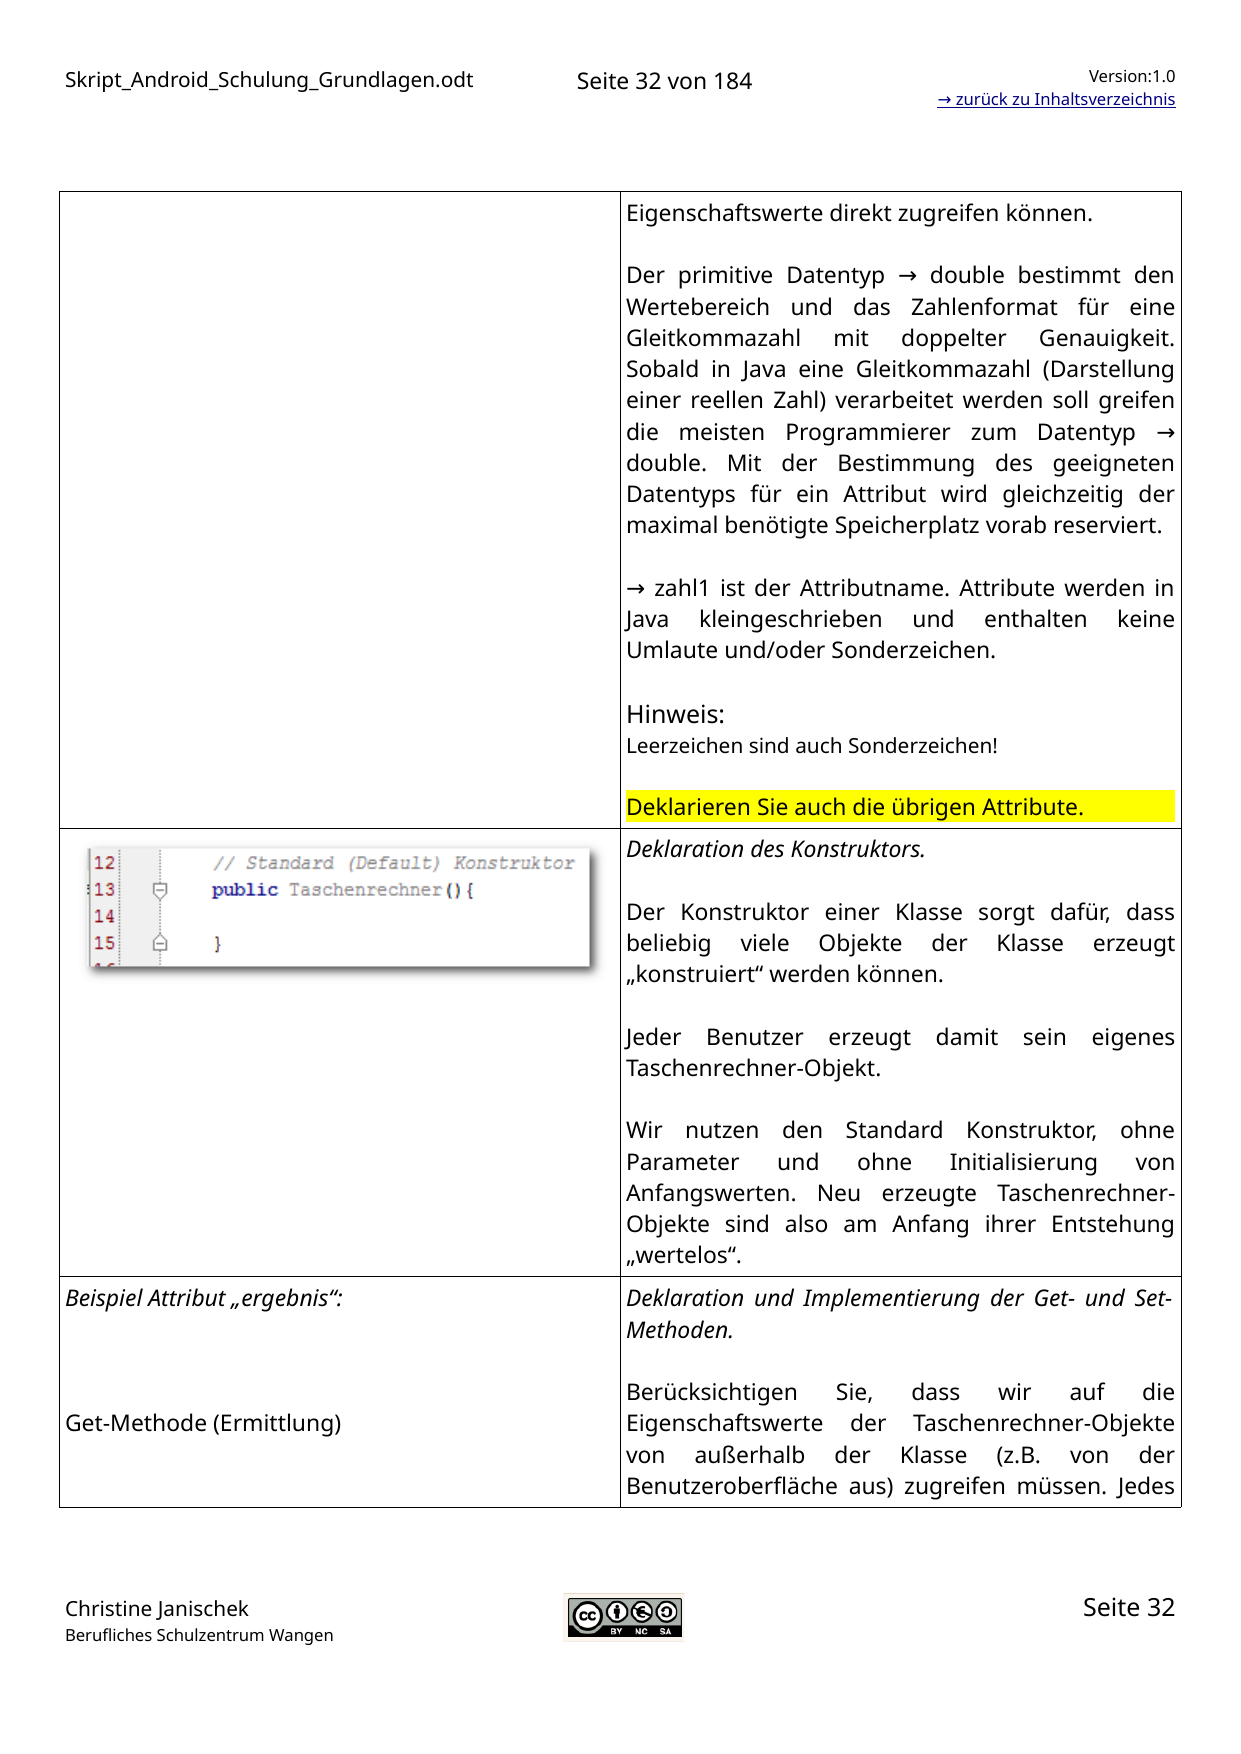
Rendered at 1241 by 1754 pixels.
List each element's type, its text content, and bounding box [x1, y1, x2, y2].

picture [72, 833, 607, 984]
table_cell [60, 192, 620, 827]
table_cell Deklaration des Konstruktors. Der Konstruktor einer Klasse sorgt dafür, dass beliebig viele Objekte der Klasse erzeugt „konstruiert“ werden können. Jeder Benutzer erzeugt damit sein eigenes Taschenrechner-Objekt. Wir nutzen den Standard Konstruktor, ohne Parameter und ohne Initialisierung von Anfangswerten. Neu erzeugte Taschenrechner-Objekte sind also am Anfang ihrer Entstehung „wertelos“. [621, 829, 1181, 1276]
picture [563, 1592, 685, 1642]
table_cell [60, 829, 620, 1276]
table_cell Beispiel Attribut „ergebnis“: Get-Methode (Ermittlung) [60, 1277, 620, 1507]
table_cell Eigenschaftswerte direkt zugreifen können. Der primitive Datentyp → double bestimmt den Wertebereich und das Zahlenformat für eine Gleitkommazahl mit doppelter Genauigkeit. Sobald in Java eine Gleitkommazahl (Darstellung einer reellen Zahl) verarbeitet werden soll greifen die meisten Programmierer zum Datentyp → double. Mit der Bestimmung des geeigneten Datentyps für ein Attribut wird gleichzeitig der maximal benötigte Speicherplatz vorab reserviert. → zahl1 ist der Attributname. Attribute werden in Java kleingeschrieben und enthalten keine Umlaute und/oder Sonderzeichen. Hinweis: Leerzeichen sind auch Sonderzeichen! Deklarieren Sie auch die übrigen Attribute. [621, 192, 1181, 827]
table_cell Deklaration und Implementierung der Get- und Set-Methoden. Berücksichtigen Sie, dass wir auf die Eigenschaftswerte der Taschenrechner-Objekte von außerhalb der Klasse (z.B. von der Benutzeroberfläche aus) zugreifen müssen. Jedes [621, 1277, 1181, 1507]
